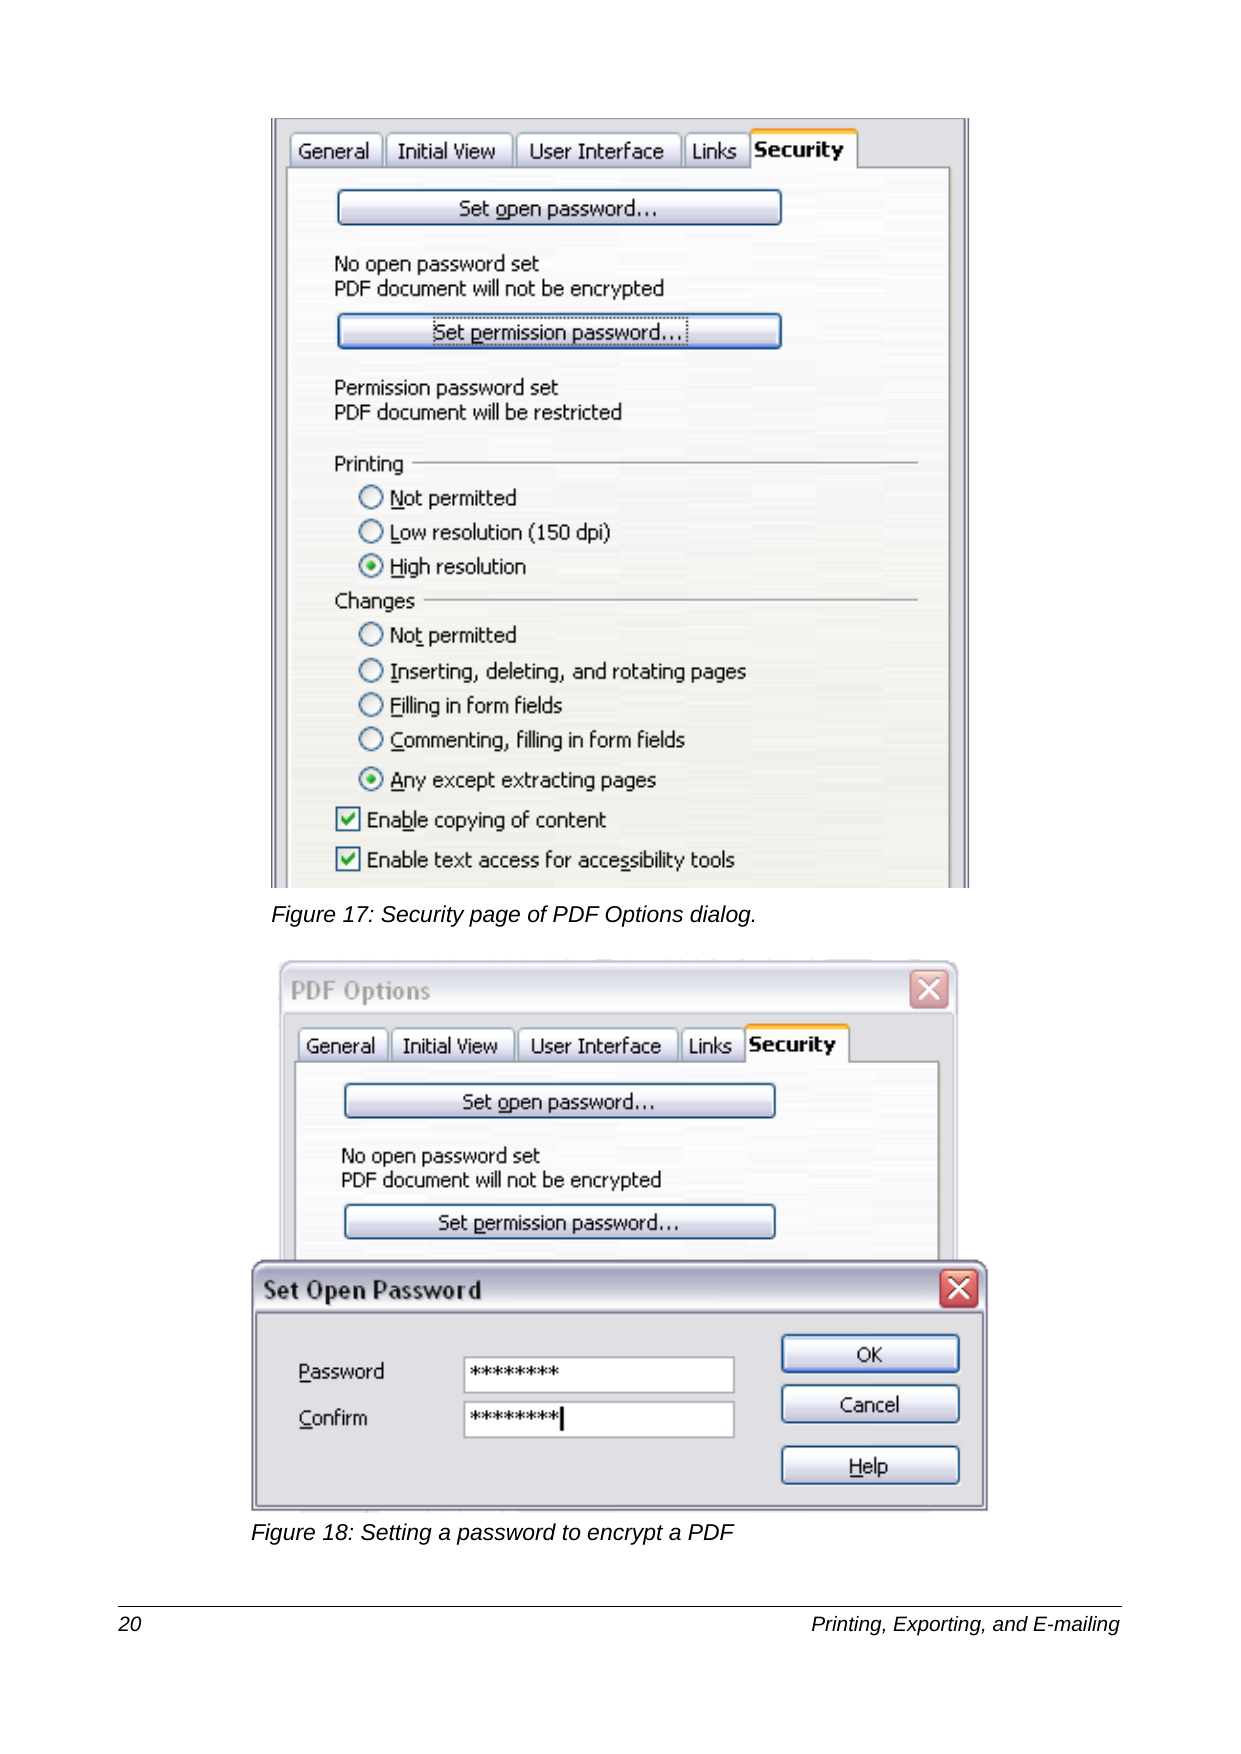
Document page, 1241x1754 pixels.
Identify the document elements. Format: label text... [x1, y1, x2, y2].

text Figure 17: Security page of PDF Options dialog. [271, 901, 969, 927]
picture [250, 959, 990, 1513]
text Figure 18: Setting a password to encrypt a PDF [251, 1519, 989, 1545]
picture [271, 118, 970, 888]
